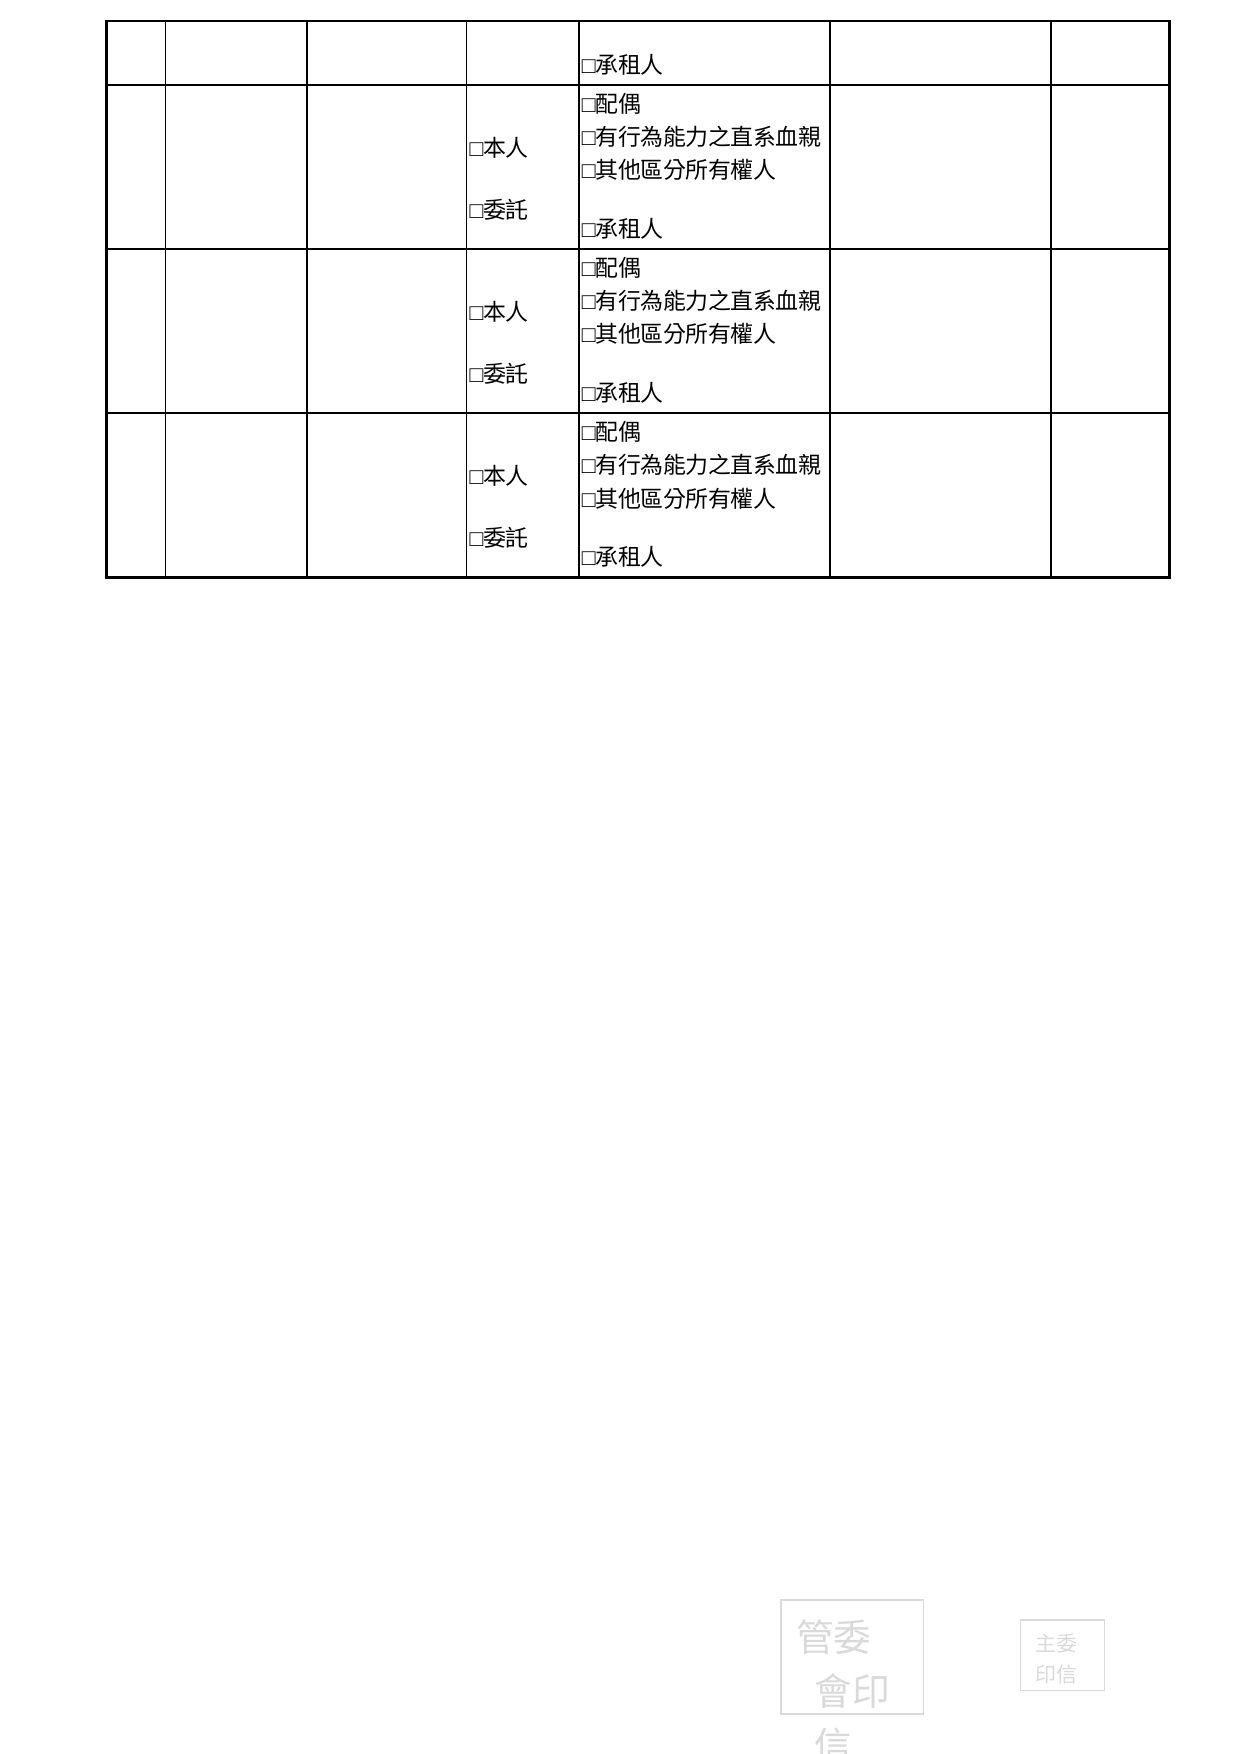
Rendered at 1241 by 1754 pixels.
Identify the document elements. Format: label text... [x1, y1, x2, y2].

table_cell [308, 86, 466, 248]
table_cell [166, 250, 306, 412]
table_cell □本人 □委託 [467, 86, 578, 248]
table_cell □本人 □委託 [467, 250, 578, 412]
table_cell [166, 22, 306, 84]
table_cell [831, 22, 1050, 84]
table_cell [831, 250, 1050, 412]
table_cell □配偶 □有行為能力之直系血親 □其他區分所有權人 □承租人 [580, 250, 829, 412]
table_cell [308, 414, 466, 576]
table_cell [831, 414, 1050, 576]
table_cell [108, 22, 165, 84]
table_cell [166, 86, 306, 248]
table_cell □配偶 □有行為能力之直系血親 □其他區分所有權人 □承租人 [580, 86, 829, 248]
table_cell [1052, 414, 1168, 576]
table_cell [1052, 86, 1168, 248]
table_cell □配偶 □有行為能力之直系血親 □其他區分所有權人 □承租人 [580, 414, 829, 576]
table_cell [308, 22, 466, 84]
table_cell [108, 86, 165, 248]
table_cell □承租人 [580, 22, 829, 84]
table_cell □本人 □委託 [467, 414, 578, 576]
table_cell [108, 250, 165, 412]
table_cell [1052, 250, 1168, 412]
table_cell [467, 22, 578, 84]
table_cell [308, 250, 466, 412]
table_cell [108, 414, 165, 576]
table_cell [831, 86, 1050, 248]
table_cell [1052, 22, 1168, 84]
table_cell [166, 414, 306, 576]
